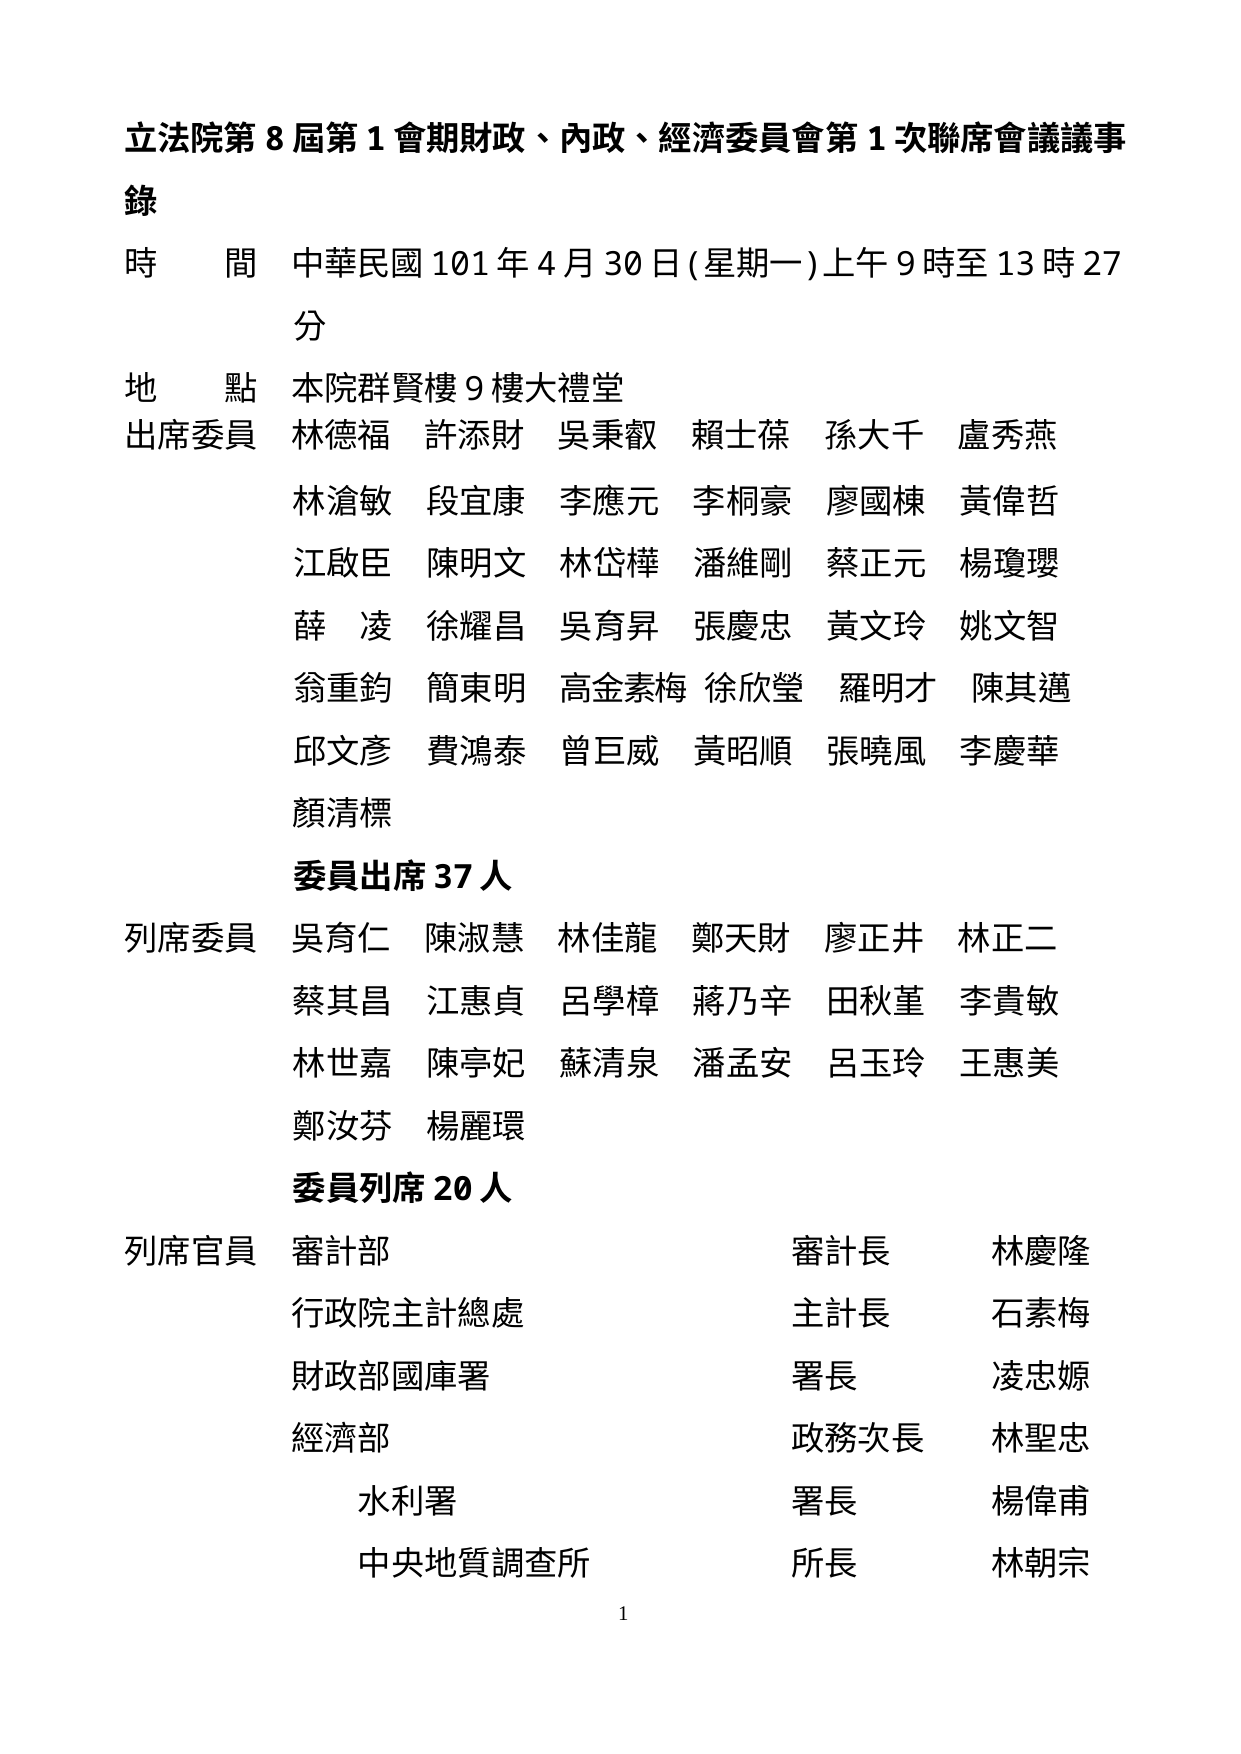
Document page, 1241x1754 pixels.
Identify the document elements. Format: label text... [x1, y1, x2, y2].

text 地 點 本院群賢樓9樓大禮堂 [124, 344, 1122, 407]
text 出席委員 林德福 許添財 吳秉叡 賴士葆 孫大千 盧秀燕 [124, 407, 1122, 457]
text 鄭汝芬 楊麗環 [293, 1082, 1122, 1144]
text 委員列席20人 [293, 1144, 1122, 1207]
text 立法院第8屆第1會期財政、內政、經濟委員會第1次聯席會議議事錄 [124, 94, 1128, 219]
text 經濟部 政務次長 林聖忠 [124, 1394, 1122, 1457]
text 水利署 署長 楊偉甫 [124, 1457, 1122, 1519]
text 行政院主計總處 主計長 石素梅 [124, 1269, 1122, 1332]
text 時 間 中華民國101年4月30日(星期一)上午9時至13時27分 [124, 219, 1122, 344]
text 林世嘉 陳亭妃 蘇清泉 潘孟安 呂玉玲 王惠美 [293, 1019, 1122, 1082]
text 列席委員 吳育仁 陳淑慧 林佳龍 鄭天財 廖正井 林正二 [124, 894, 1122, 957]
text 委員出席37人 [124, 832, 1122, 894]
text 蔡其昌 江惠貞 呂學樟 蔣乃辛 田秋堇 李貴敏 [293, 957, 1122, 1019]
text 財政部國庫署 署長 凌忠嫄 [124, 1332, 1122, 1394]
text 列席官員 審計部 審計長 林慶隆 [124, 1207, 1122, 1269]
text 林滄敏 段宜康 李應元 李桐豪 廖國棟 黃偉哲 江啟臣 陳明文 林岱樺 潘維剛 蔡正元 楊瓊瓔 薛 凌 徐耀昌 吳育昇 張慶忠 黃文玲 姚文智 翁重鈞 簡東明 高金素梅 徐欣瑩 羅明才 陳其邁 邱文彥 費鴻泰 曾巨威 黃昭順 張曉風 李慶華 [293, 457, 1122, 769]
text 顏清標 [293, 769, 1122, 832]
text 中央地質調查所 所長 林朝宗 [124, 1519, 1122, 1582]
